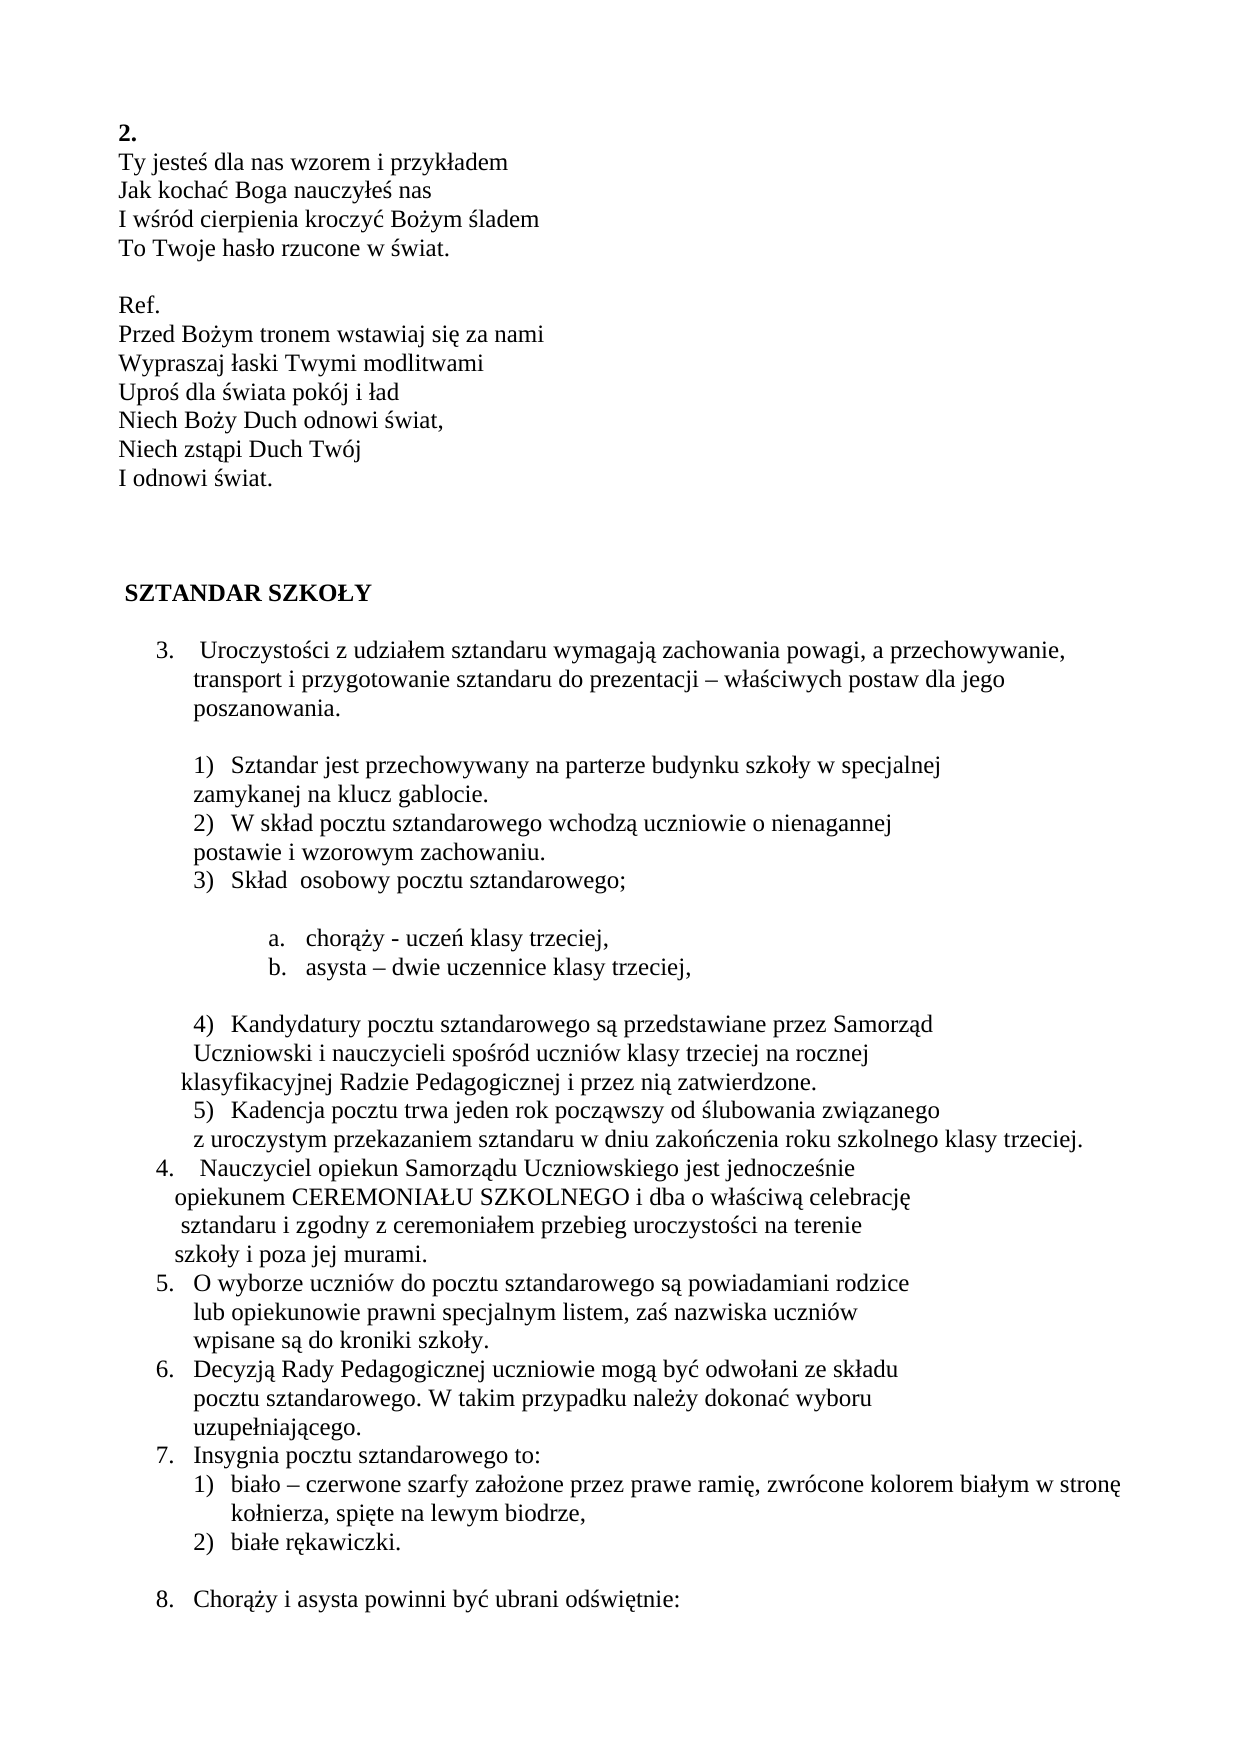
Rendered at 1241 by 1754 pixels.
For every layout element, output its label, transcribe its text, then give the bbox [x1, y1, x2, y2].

text Jak kochać Boga nauczyłeś nas [118, 176, 1122, 204]
text Uczniowski i nauczycieli spośród uczniów klasy trzeciej na rocznej [193, 1038, 1122, 1067]
text z uroczystym przekazaniem sztandaru w dniu zakończenia roku szkolnego klasy trzeciej. [193, 1124, 1122, 1153]
text 2. [118, 118, 1122, 147]
text Wypraszaj łaski Twymi modlitwami [118, 348, 1122, 377]
text lub opiekunowie prawni specjalnym listem, zaś nazwiska uczniów [193, 1297, 1122, 1326]
list Chorąży i asysta powinni być ubrani odświętnie: [156, 1584, 1122, 1613]
list Sztandar jest przechowywany na parterze budynku szkoły w specjalnej [193, 751, 1122, 779]
text I wśród cierpienia kroczyć Bożym śladem [118, 204, 1122, 233]
text klasyfikacyjnej Radzie Pedagogicznej i przez nią zatwierdzone. [118, 1067, 1122, 1096]
text szkoły i poza jej murami. [118, 1239, 1122, 1268]
text Uproś dla świata pokój i ład [118, 377, 1122, 406]
text opiekunem CEREMONIAŁU SZKOLNEGO i dba o właściwą celebrację [118, 1182, 1122, 1211]
list asysta – dwie uczennice klasy trzeciej, [268, 952, 1122, 981]
list biało – czerwone szarfy założone przez prawe ramię, zwrócone kolorem białym w stronę kołnierza, spięte na lewym biodrze, [193, 1469, 1122, 1527]
list Kadencja pocztu trwa jeden rok począwszy od ślubowania związanego [193, 1096, 1122, 1124]
text postawie i wzorowym zachowaniu. [156, 837, 1122, 866]
text Przed Bożym tronem wstawiaj się za nami [118, 319, 1122, 348]
list Kandydatury pocztu sztandarowego są przedstawiane przez Samorząd [193, 1009, 1122, 1038]
list białe rękawiczki. [193, 1527, 1122, 1556]
list O wyborze uczniów do pocztu sztandarowego są powiadamiani rodzice [156, 1268, 1122, 1297]
text pocztu sztandarowego. W takim przypadku należy dokonać wyboru [193, 1383, 1122, 1412]
text Niech zstąpi Duch Twój [118, 434, 1122, 463]
list Insygnia pocztu sztandarowego to: [156, 1441, 1122, 1469]
text Ref. [118, 291, 1122, 319]
list Skład osobowy pocztu sztandarowego; [193, 866, 1122, 894]
list chorąży - uczeń klasy trzeciej, [268, 923, 1122, 952]
text Niech Boży Duch odnowi świat, [118, 406, 1122, 434]
list Uroczystości z udziałem sztandaru wymagają zachowania powagi, a przechowywanie, transport i przygotowanie sztandaru do prezentacji – właściwych postaw dla jego poszanowania. [156, 636, 1122, 722]
text uzupełniającego. [193, 1412, 1122, 1441]
text sztandaru i zgodny z ceremoniałem przebieg uroczystości na terenie [118, 1211, 1122, 1239]
list Decyzją Rady Pedagogicznej uczniowie mogą być odwołani ze składu [156, 1354, 1122, 1383]
text I odnowi świat. [118, 463, 1122, 492]
text To Twoje hasło rzucone w świat. [118, 233, 1122, 262]
list Nauczyciel opiekun Samorządu Uczniowskiego jest jednocześnie [156, 1153, 1122, 1182]
list W skład pocztu sztandarowego wchodzą uczniowie o nienagannej [193, 808, 1122, 837]
text zamykanej na klucz gablocie. [156, 779, 1122, 808]
text SZTANDAR SZKOŁY [118, 578, 1122, 607]
text wpisane są do kroniki szkoły. [193, 1326, 1122, 1354]
text Ty jesteś dla nas wzorem i przykładem [118, 147, 1122, 176]
